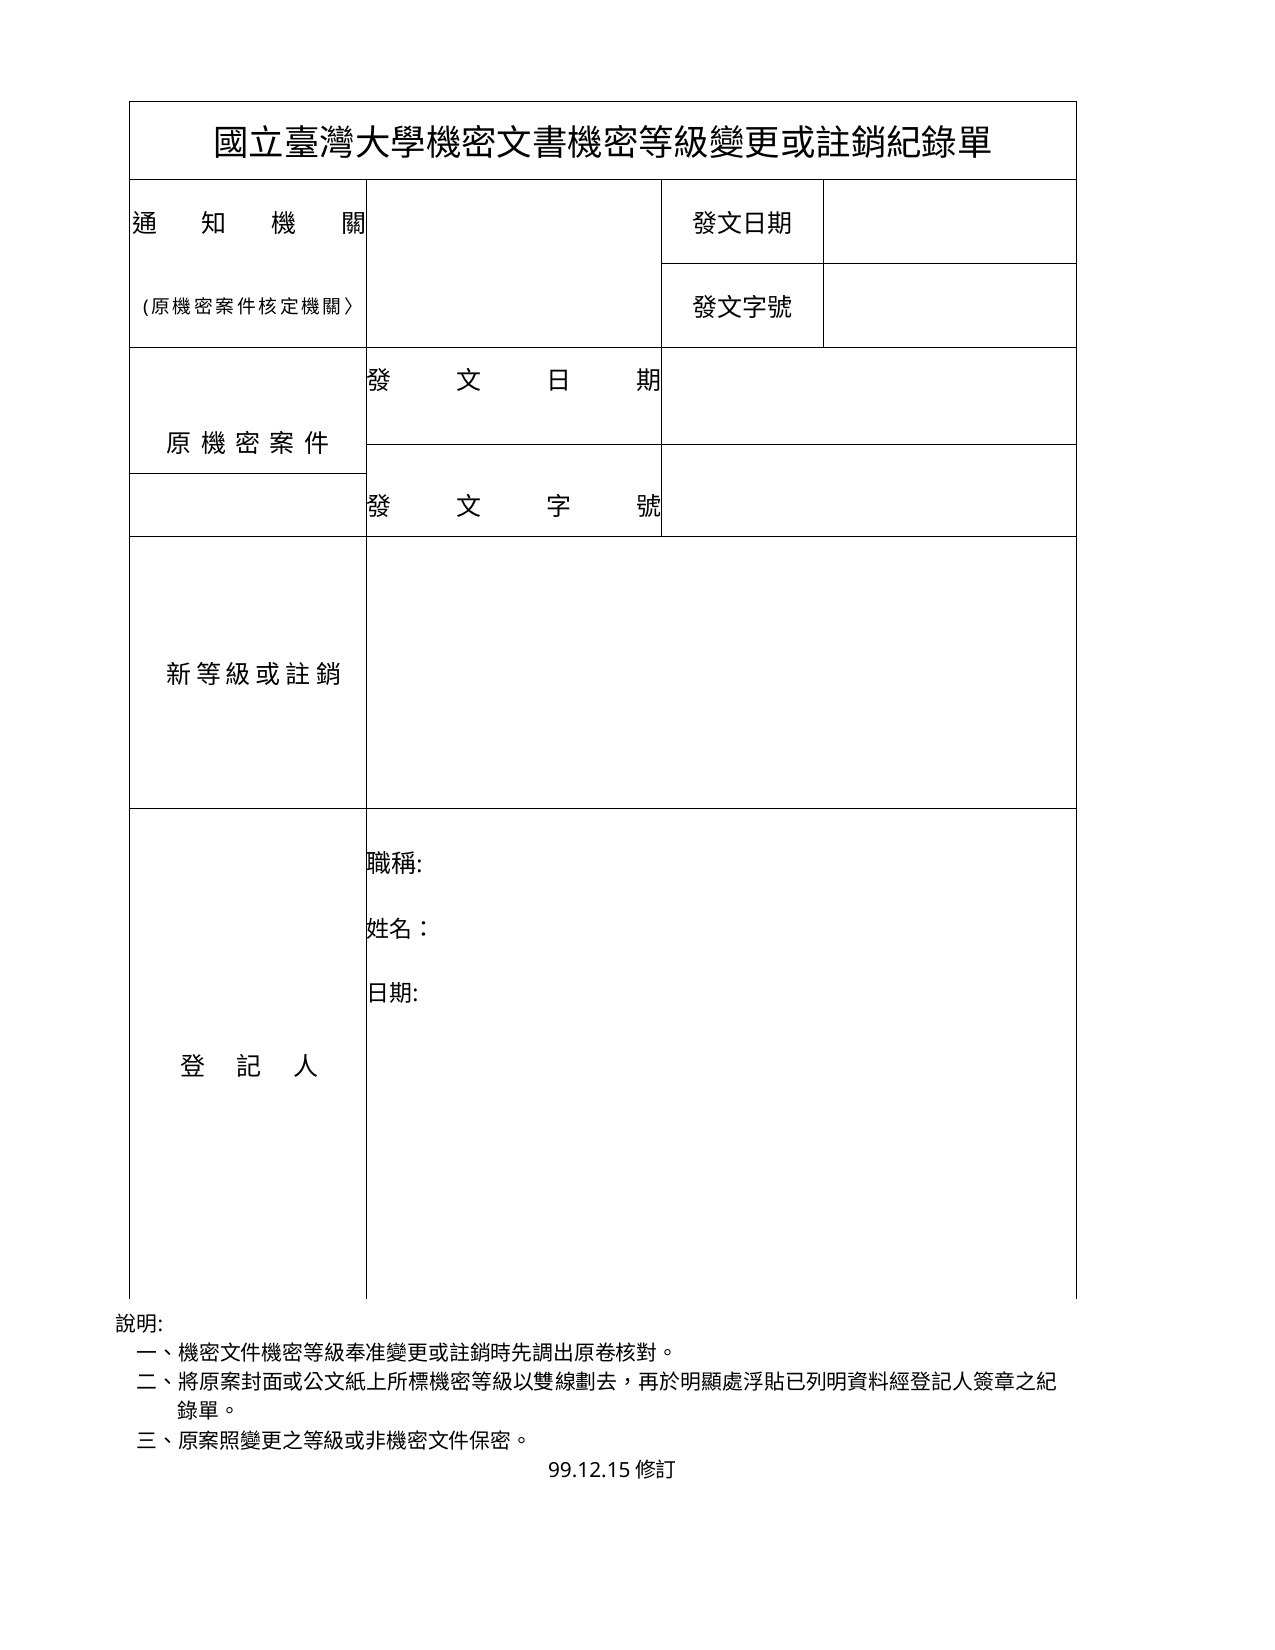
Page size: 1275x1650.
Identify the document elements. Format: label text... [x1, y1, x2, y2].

table_cell [130, 348, 178, 409]
table_cell [824, 410, 1076, 443]
text 二、將原案封面或公文紙上所標機密等級以雙線劃去，再於明顯處浮貼已列明資料經登記人簽章之紀錄單。 [136, 1366, 1060, 1425]
table_cell [661, 537, 824, 808]
table_cell [130, 474, 178, 536]
table_cell [282, 348, 336, 409]
table_cell [367, 410, 661, 443]
table_cell 發文字號 [367, 473, 661, 536]
table_cell [662, 473, 824, 536]
table_cell [336, 474, 366, 536]
table_cell [824, 445, 1076, 473]
table_cell 原機密案件 [130, 410, 366, 473]
table_cell [367, 537, 661, 808]
table_cell [824, 809, 1076, 1299]
table_header 國立臺灣大學機密文書機密等級變更或註銷紀錄單 [130, 102, 1076, 179]
table_cell (原機密案件核定機關〉 [130, 263, 366, 347]
table_cell [824, 348, 1076, 409]
table_cell [367, 263, 661, 347]
table_cell 登記人 [130, 809, 366, 1299]
table_cell [367, 180, 661, 263]
table_cell 發文日期 [367, 348, 661, 409]
table_cell [282, 474, 336, 536]
table_cell [661, 809, 824, 1299]
table_cell [824, 473, 1076, 536]
table_cell [662, 348, 824, 409]
table_cell 通知機關 [130, 180, 366, 263]
table_cell [178, 348, 282, 409]
table_cell [336, 348, 366, 409]
table_cell [824, 264, 1076, 347]
table_cell [367, 445, 661, 473]
table_cell [662, 445, 824, 473]
table_cell [824, 180, 1076, 263]
table_cell [178, 474, 282, 536]
table_cell 發文字號 [662, 264, 823, 347]
text 99.12.15修訂 [136, 1454, 1060, 1479]
table_cell [662, 410, 824, 443]
text 三、原案照變更之等級或非機密文件保密。 [136, 1425, 1060, 1454]
table_cell 發文日期 [662, 180, 823, 263]
text 一、機密文件機密等級奉准變更或註銷時先調出原卷核對。 [116, 1337, 1060, 1366]
text 說明: [116, 1308, 1060, 1337]
table_cell [824, 537, 1076, 808]
table_cell 職稱: 姓名： 日期: [367, 809, 661, 1299]
table_cell 新等級或註銷 [130, 537, 366, 808]
